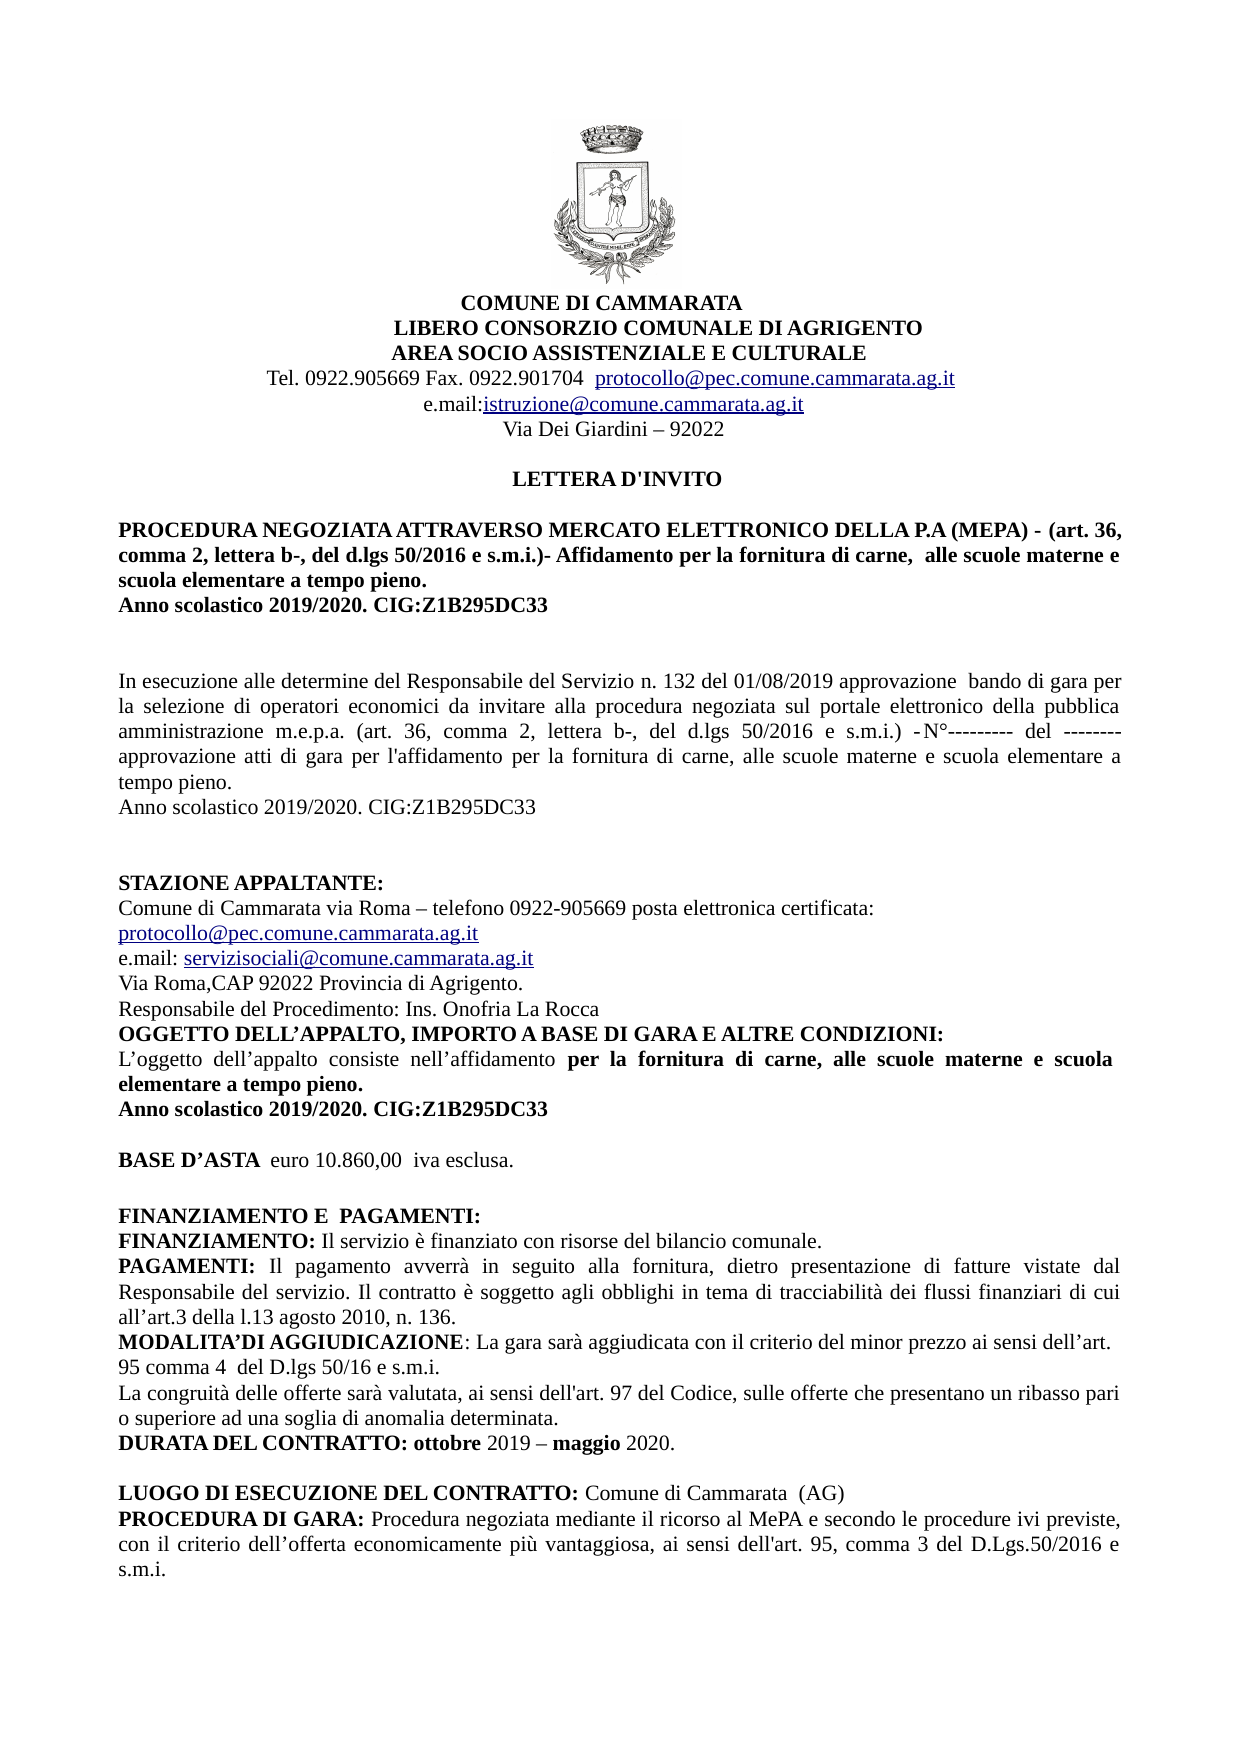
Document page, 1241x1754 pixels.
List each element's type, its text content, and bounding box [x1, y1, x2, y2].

text Anno scolastico 2019/2020. CIG:Z1B295DC33 [118, 592, 1122, 617]
text FINANZIAMENTO E PAGAMENTI: [118, 1203, 1122, 1228]
text FINANZIAMENTO: Il servizio è finanziato con risorse del bilancio comunale. [118, 1228, 1122, 1253]
text PROCEDURA NEGOZIATA ATTRAVERSO MERCATO ELETTRONICO DELLA P.A (MEPA) - (art. 36, comma 2, lettera b-, del d.lgs 50/2016 e s.m.i.)- Affidamento per la fornitura di carne, alle scuole materne e scuola elementare a tempo pieno. [118, 517, 1122, 592]
text BASE D’ASTA euro 10.860,00 iva esclusa. [118, 1147, 1114, 1172]
text Via Dei Giardini – 92022 [118, 416, 1114, 441]
text e.mail:istruzione@comune.cammarata.ag.it [118, 391, 1114, 416]
text OGGETTO DELL’APPALTO, IMPORTO A BASE DI GARA E ALTRE CONDIZIONI: [118, 1021, 1114, 1046]
text MODALITA’DI AGGIUDICAZIONE: La gara sarà aggiudicata con il criterio del minor prezzo ai sensi dell’art. 95 comma 4 del D.lgs 50/16 e s.m.i. [118, 1329, 1112, 1379]
text COMUNE DI CAMMARATA [118, 290, 1114, 315]
text e.mail: servizisociali@comune.cammarata.ag.it [118, 945, 1114, 970]
text L’oggetto dell’appalto consiste nell’affidamento per la fornitura di carne, alle scuole materne e scuola elementare a tempo pieno. [118, 1046, 1114, 1096]
text LIBERO CONSORZIO COMUNALE DI AGRIGENTO [118, 315, 1114, 340]
text AREA SOCIO ASSISTENZIALE E CULTURALE [118, 340, 1114, 365]
picture [551, 119, 682, 289]
text Via Roma,CAP 92022 Provincia di Agrigento. [118, 970, 1114, 996]
text PROCEDURA DI GARA: Procedura negoziata mediante il ricorso al MePA e secondo le procedure ivi previste, con il criterio dell’offerta economicamente più vantaggiosa, ai sensi dell'art. 95, comma 3 del D.Lgs.50/2016 e s.m.i. [118, 1506, 1122, 1581]
text Anno scolastico 2019/2020. CIG:Z1B295DC33 [118, 1096, 1122, 1122]
text Responsabile del Procedimento: Ins. Onofria La Rocca [118, 996, 1114, 1021]
text La congruità delle offerte sarà valutata, ai sensi dell'art. 97 del Codice, sulle offerte che presentano un ribasso pari o superiore ad una soglia di anomalia determinata. [118, 1379, 1122, 1430]
text LETTERA D'INVITO [118, 466, 1122, 491]
text PAGAMENTI: Il pagamento avverrà in seguito alla fornitura, dietro presentazione di fatture vistate dal Responsabile del servizio. Il contratto è soggetto agli obblighi in tema di tracciabilità dei flussi finanziari di cui all’art.3 della l.13 agosto 2010, n. 136. [118, 1253, 1122, 1329]
text Tel. 0922.905669 Fax. 0922.901704 protocollo@pec.comune.cammarata.ag.it [118, 365, 1114, 391]
text LUOGO DI ESECUZIONE DEL CONTRATTO: Comune di Cammarata (AG) [118, 1480, 1114, 1506]
text Anno scolastico 2019/2020. CIG:Z1B295DC33 [118, 794, 1122, 819]
text In esecuzione alle determine del Responsabile del Servizio n. 132 del 01/08/2019 approvazione bando di gara per la selezione di operatori economici da invitare alla procedura negoziata sul portale elettronico della pubblica amministrazione m.e.p.a. (art. 36, comma 2, lettera b-, del d.lgs 50/2016 e s.m.i.) -N°--------- del -------- approvazione atti di gara per l'affidamento per la fornitura di carne, alle scuole materne e scuola elementare a tempo pieno. [118, 668, 1122, 794]
text DURATA DEL CONTRATTO: ottobre 2019 – maggio 2020. [118, 1430, 1114, 1455]
text Comune di Cammarata via Roma – telefono 0922-905669 posta elettronica certificata: protocollo@pec.comune.cammarata.ag.it [118, 895, 1114, 945]
text STAZIONE APPALTANTE: [118, 869, 1114, 895]
